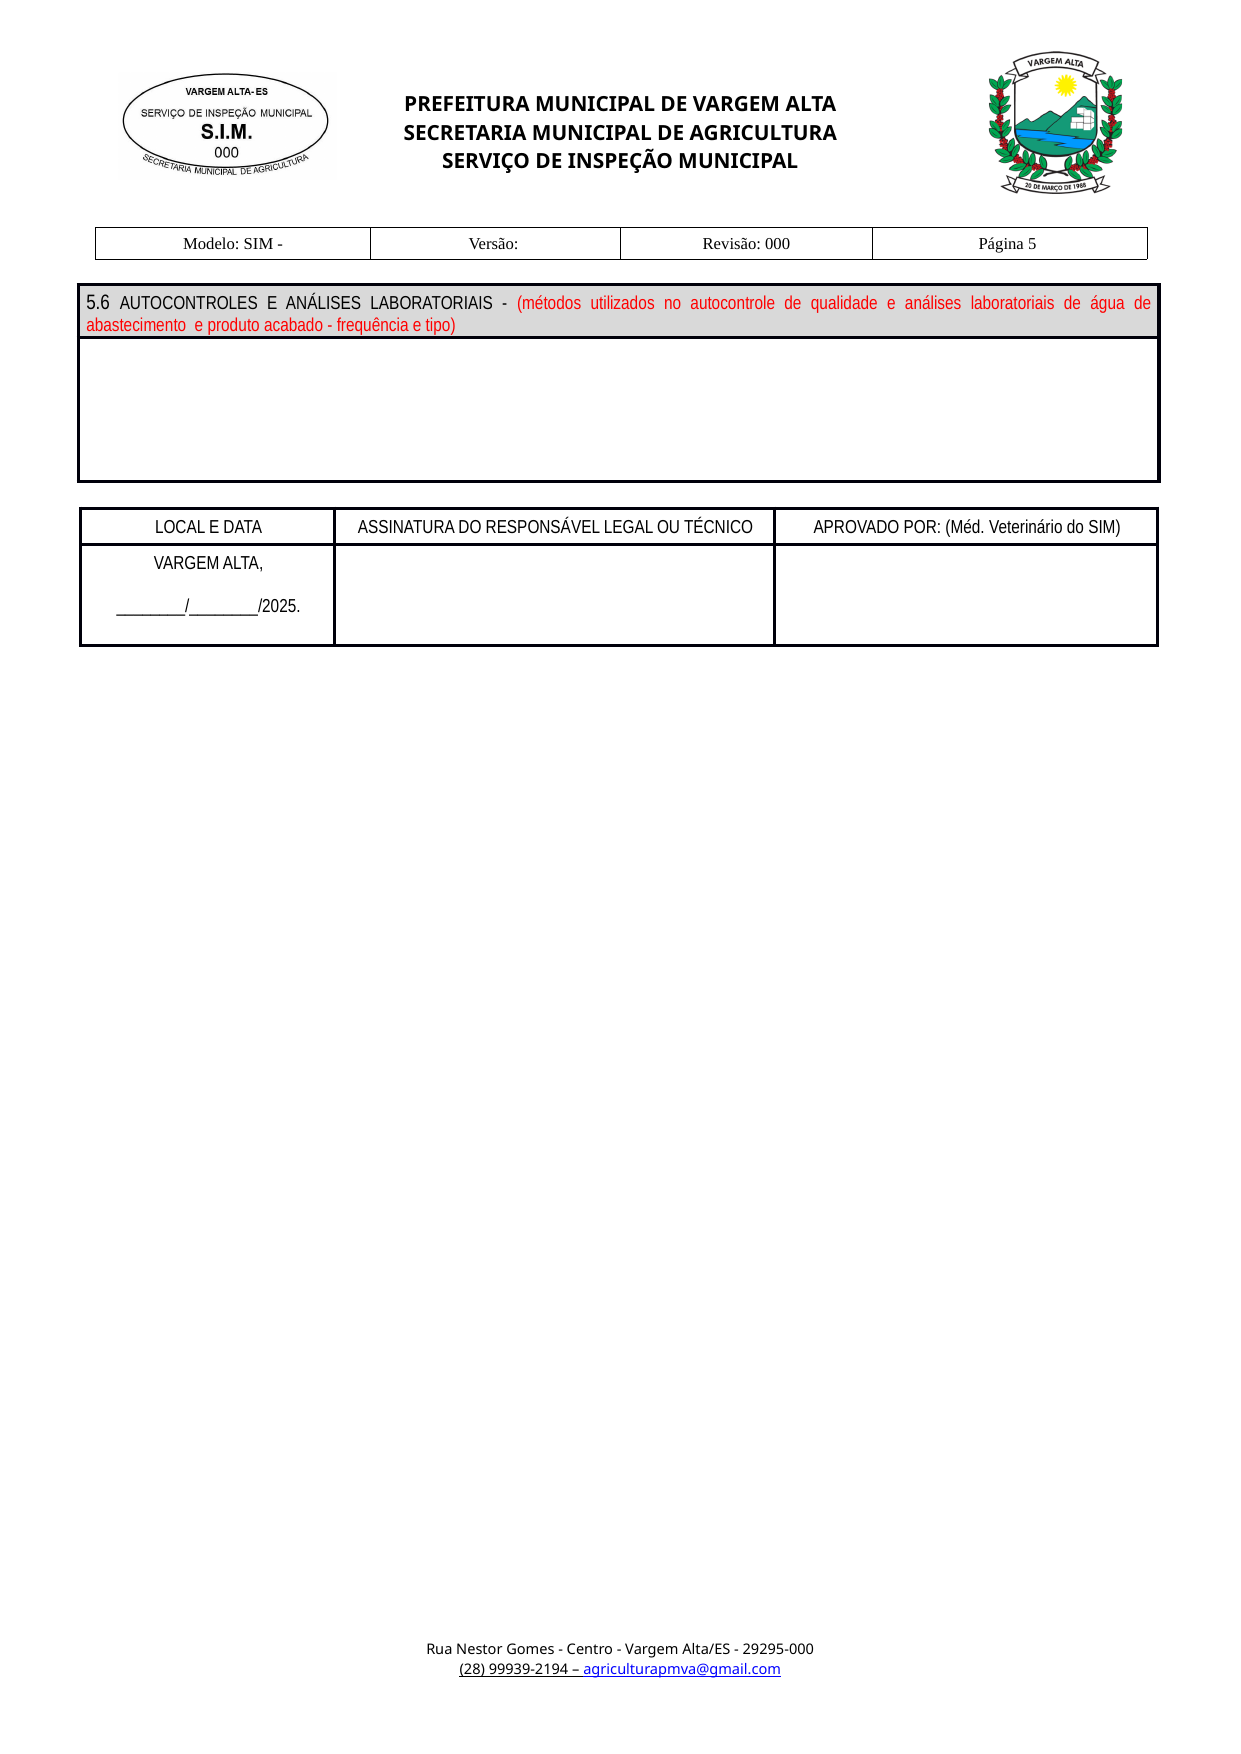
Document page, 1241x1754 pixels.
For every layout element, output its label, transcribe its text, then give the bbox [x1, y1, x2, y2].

table_cell [336, 546, 773, 644]
table_header 5.6 AUTOCONTROLES E ANÁLISES LABORATORIAIS - (métodos utilizados no autocontrole de qualidade e análises laboratoriais de água de abastecimento e produto acabado - frequência e tipo) [80, 286, 1157, 336]
table_cell [776, 546, 1156, 644]
table_header LOCAL E DATA [82, 510, 333, 543]
table_cell [80, 339, 1157, 479]
table_cell VARGEM ALTA, ________/________/2025. [82, 546, 333, 644]
table_header ASSINATURA DO RESPONSÁVEL LEGAL OU TÉCNICO [336, 510, 773, 543]
table_header APROVADO POR: (Méd. Veterinário do SIM) [776, 510, 1156, 543]
